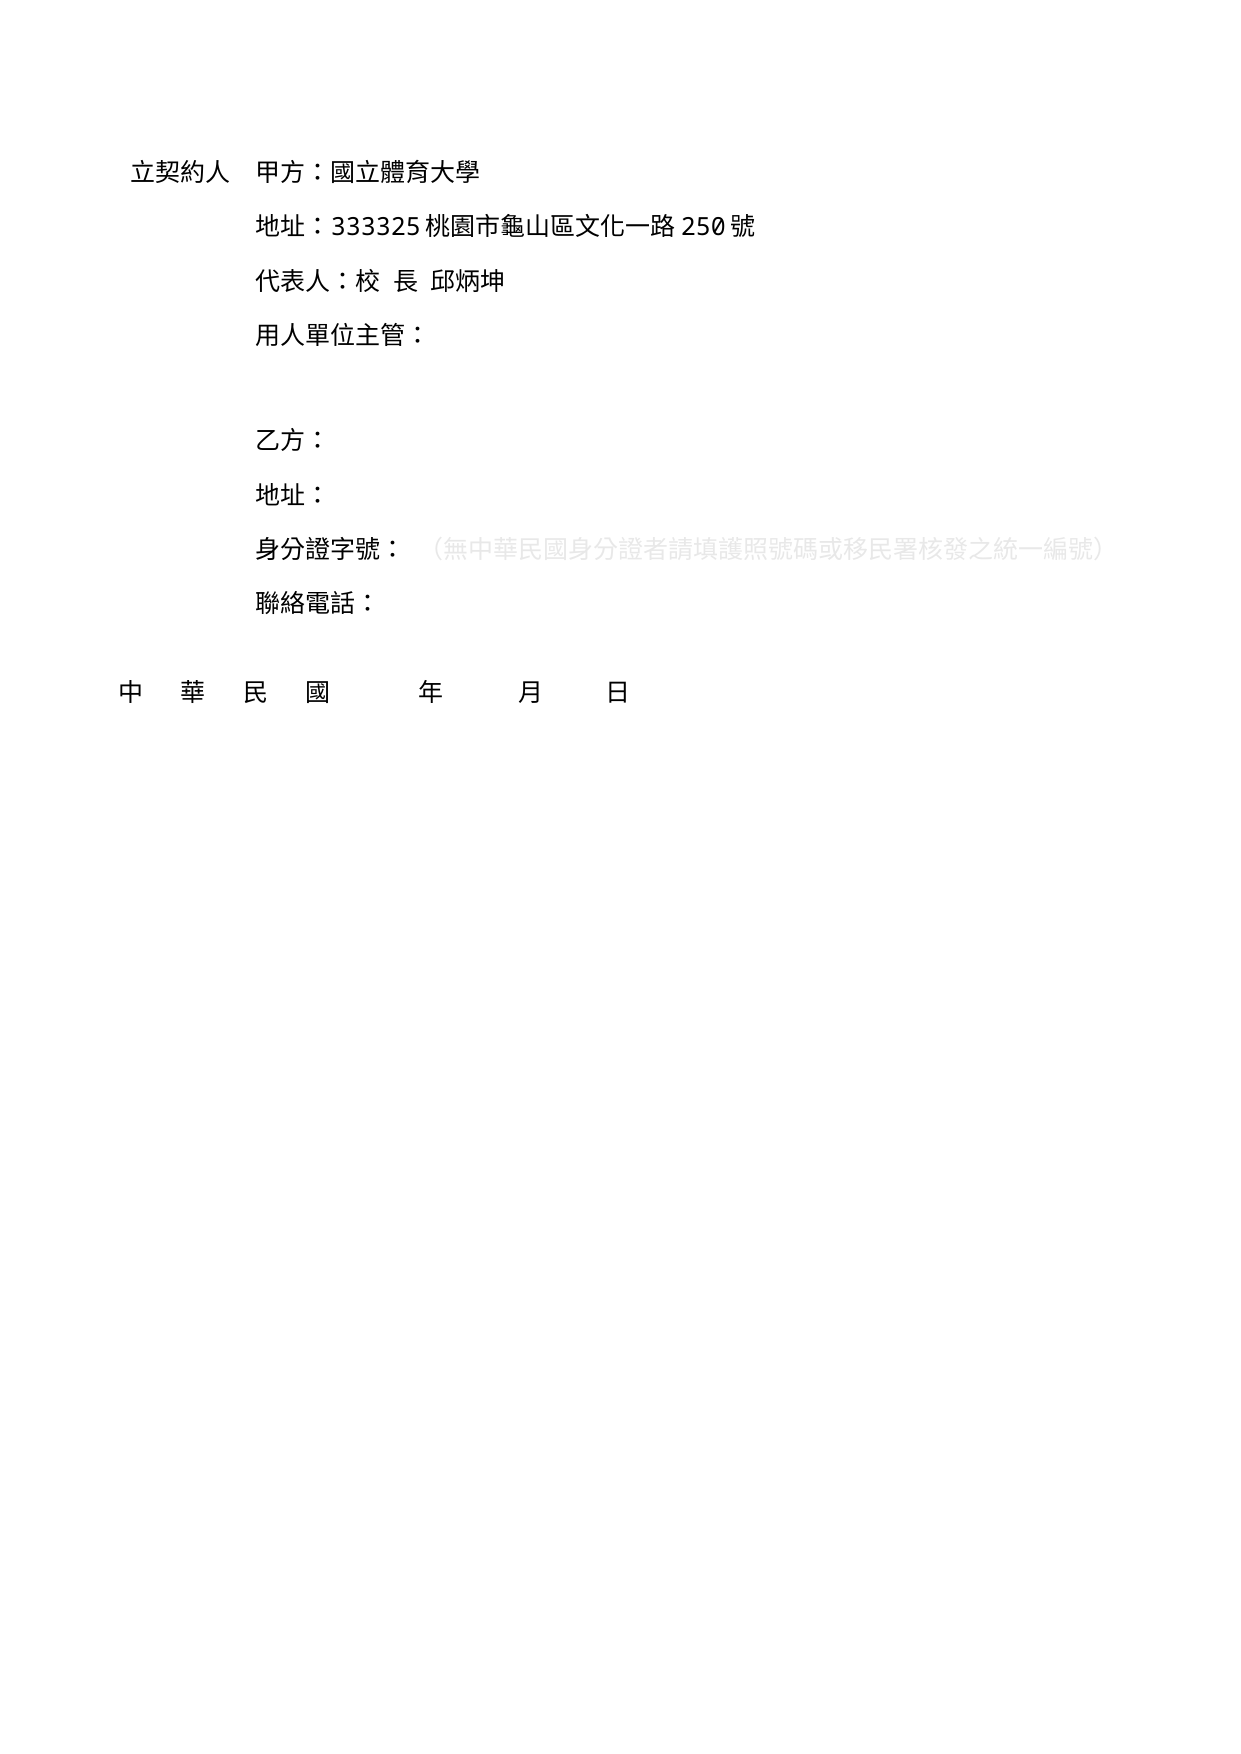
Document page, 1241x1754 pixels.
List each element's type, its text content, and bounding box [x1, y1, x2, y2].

text 聯絡電話： [131, 584, 1122, 620]
text 地址：333325桃園市龜山區文化一路250號 [131, 207, 1122, 243]
text 代表人：校 長 邱炳坤 [131, 261, 1122, 297]
text 地址： [131, 475, 1122, 511]
text 用人單位主管： [131, 315, 1122, 352]
text 立契約人 甲方：國立體育大學 [131, 152, 1122, 188]
text 身分證字號： （無中華民國身分證者請填護照號碼或移民署核發之統一編號） [256, 529, 1122, 566]
text 乙方： [131, 421, 1122, 457]
text 中 華 民 國 年 月 日 [118, 672, 1122, 708]
